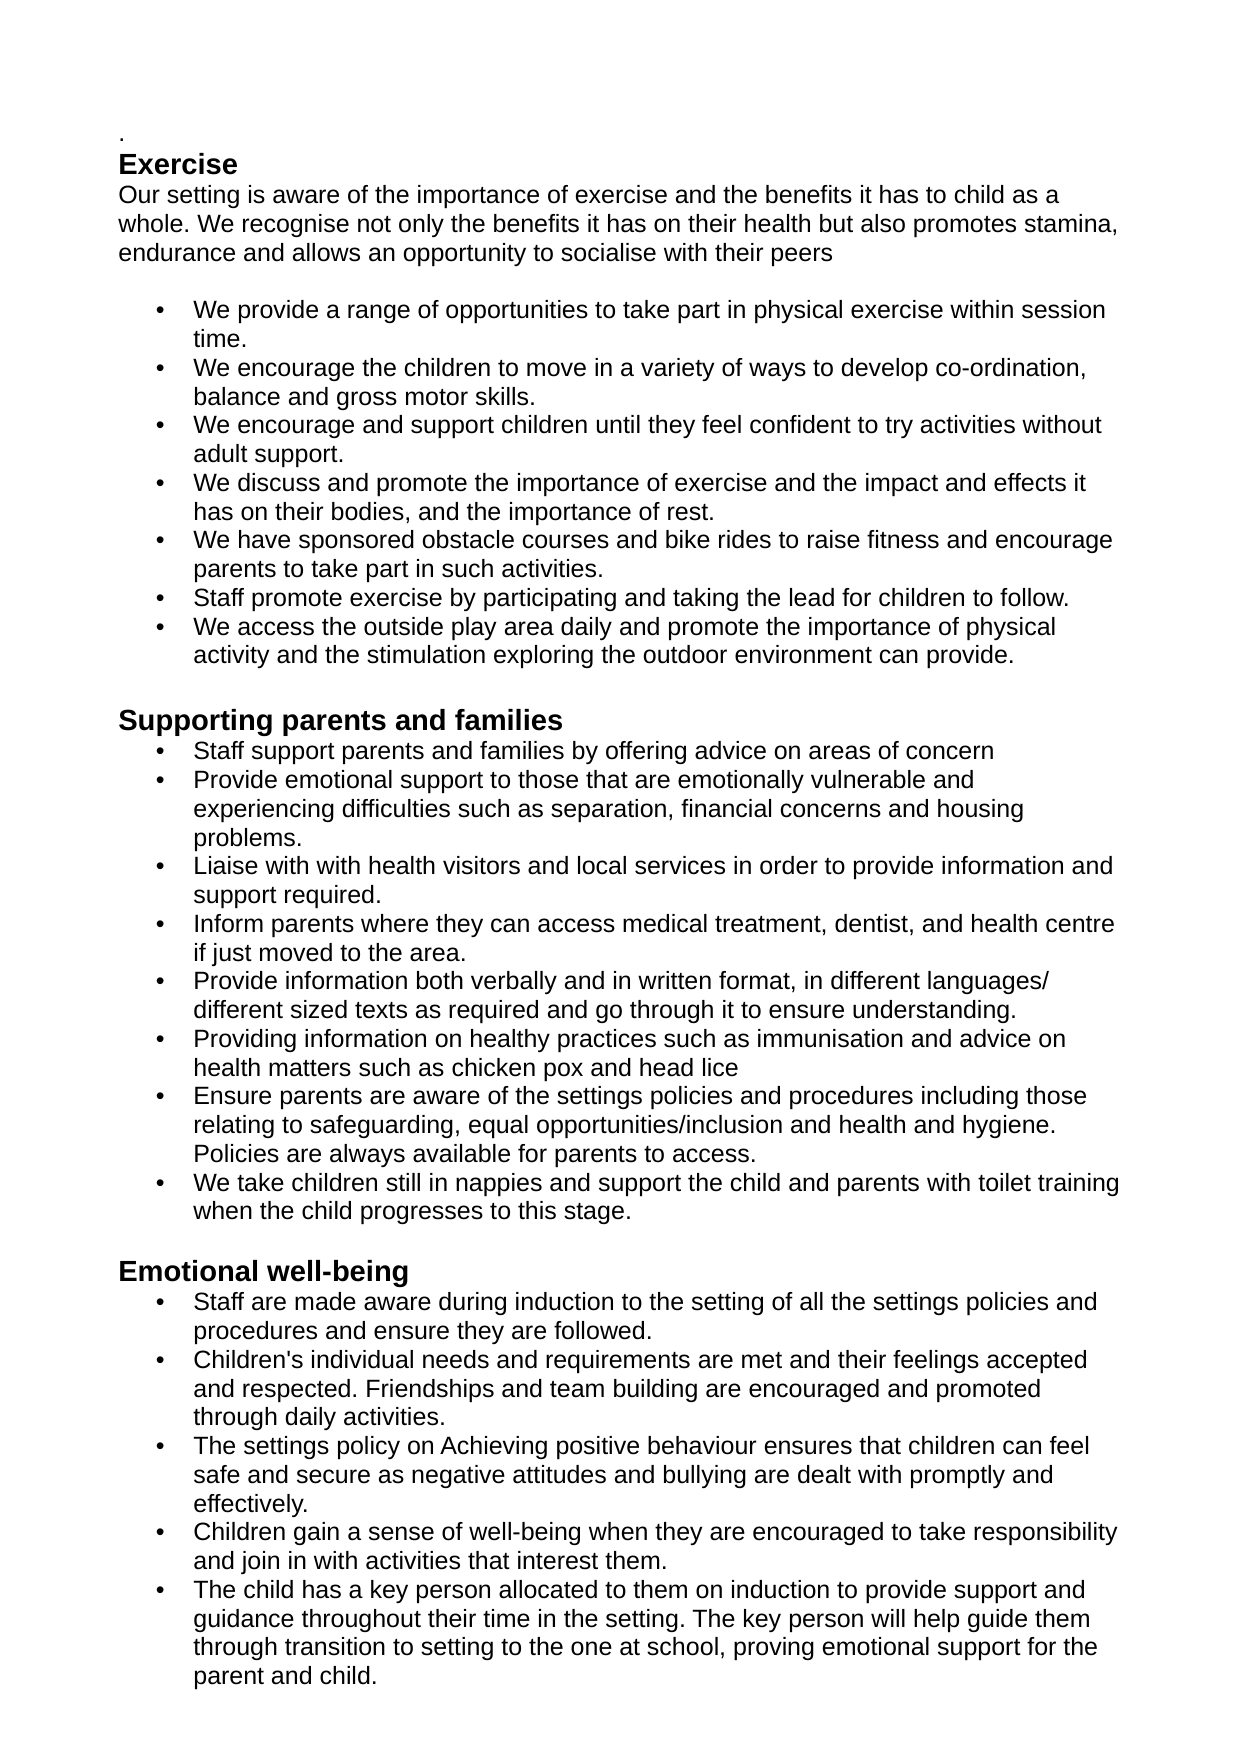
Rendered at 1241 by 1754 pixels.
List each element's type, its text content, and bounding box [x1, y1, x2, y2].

text Supporting parents and families [118, 703, 1122, 736]
list Staff are made aware during induction to the setting of all the settings policies and procedures and ensure they are followed. [156, 1287, 1122, 1345]
list Children gain a sense of well-being when they are encouraged to take responsibility and join in with activities that interest them. [156, 1517, 1122, 1575]
list Provide information both verbally and in written format, in different languages/ different sized texts as required and go through it to ensure understanding. [156, 966, 1122, 1024]
list Inform parents where they can access medical treatment, dentist, and health centre if just moved to the area. [156, 909, 1122, 966]
list We encourage the children to move in a variety of ways to develop co-ordination, balance and gross motor skills. [156, 353, 1122, 410]
list The child has a key person allocated to them on induction to provide support and guidance throughout their time in the setting. The key person will help guide them through transition to setting to the one at school, proving emotional support for the parent and child. [156, 1575, 1122, 1690]
list The settings policy on Achieving positive behaviour ensures that children can feel safe and secure as negative attitudes and bullying are dealt with promptly and effectively. [156, 1431, 1122, 1517]
text . [118, 118, 1122, 147]
list We provide a range of opportunities to take part in physical exercise within session time. [156, 295, 1122, 353]
text Our setting is aware of the importance of exercise and the benefits it has to child as a whole. We recognise not only the benefits it has on their health but also promotes stamina, endurance and allows an opportunity to socialise with their peers [118, 180, 1122, 267]
list We take children still in nappies and support the child and parents with toilet training when the child progresses to this stage. [156, 1167, 1122, 1225]
list Liaise with with health visitors and local services in order to provide information and support required. [156, 851, 1122, 909]
list Providing information on healthy practices such as immunisation and advice on health matters such as chicken pox and head lice [156, 1024, 1122, 1081]
list Children's individual needs and requirements are met and their feelings accepted and respected. Friendships and team building are encouraged and promoted through daily activities. [156, 1345, 1122, 1431]
list Staff support parents and families by offering advice on areas of concern [156, 736, 1122, 765]
text Emotional well-being [118, 1254, 1122, 1287]
list Staff promote exercise by participating and taking the lead for children to follow. [156, 583, 1122, 612]
list We discuss and promote the importance of exercise and the impact and effects it has on their bodies, and the importance of rest. [156, 468, 1122, 525]
list We have sponsored obstacle courses and bike rides to raise fitness and encourage parents to take part in such activities. [156, 525, 1122, 583]
list We access the outside play area daily and promote the importance of physical activity and the stimulation exploring the outdoor environment can provide. [156, 612, 1122, 669]
list We encourage and support children until they feel confident to try activities without adult support. [156, 410, 1122, 468]
list Ensure parents are aware of the settings policies and procedures including those relating to safeguarding, equal opportunities/inclusion and health and hygiene. Policies are always available for parents to access. [156, 1081, 1122, 1167]
text Exercise [118, 147, 1122, 180]
list Provide emotional support to those that are emotionally vulnerable and experiencing difficulties such as separation, financial concerns and housing problems. [156, 765, 1122, 851]
